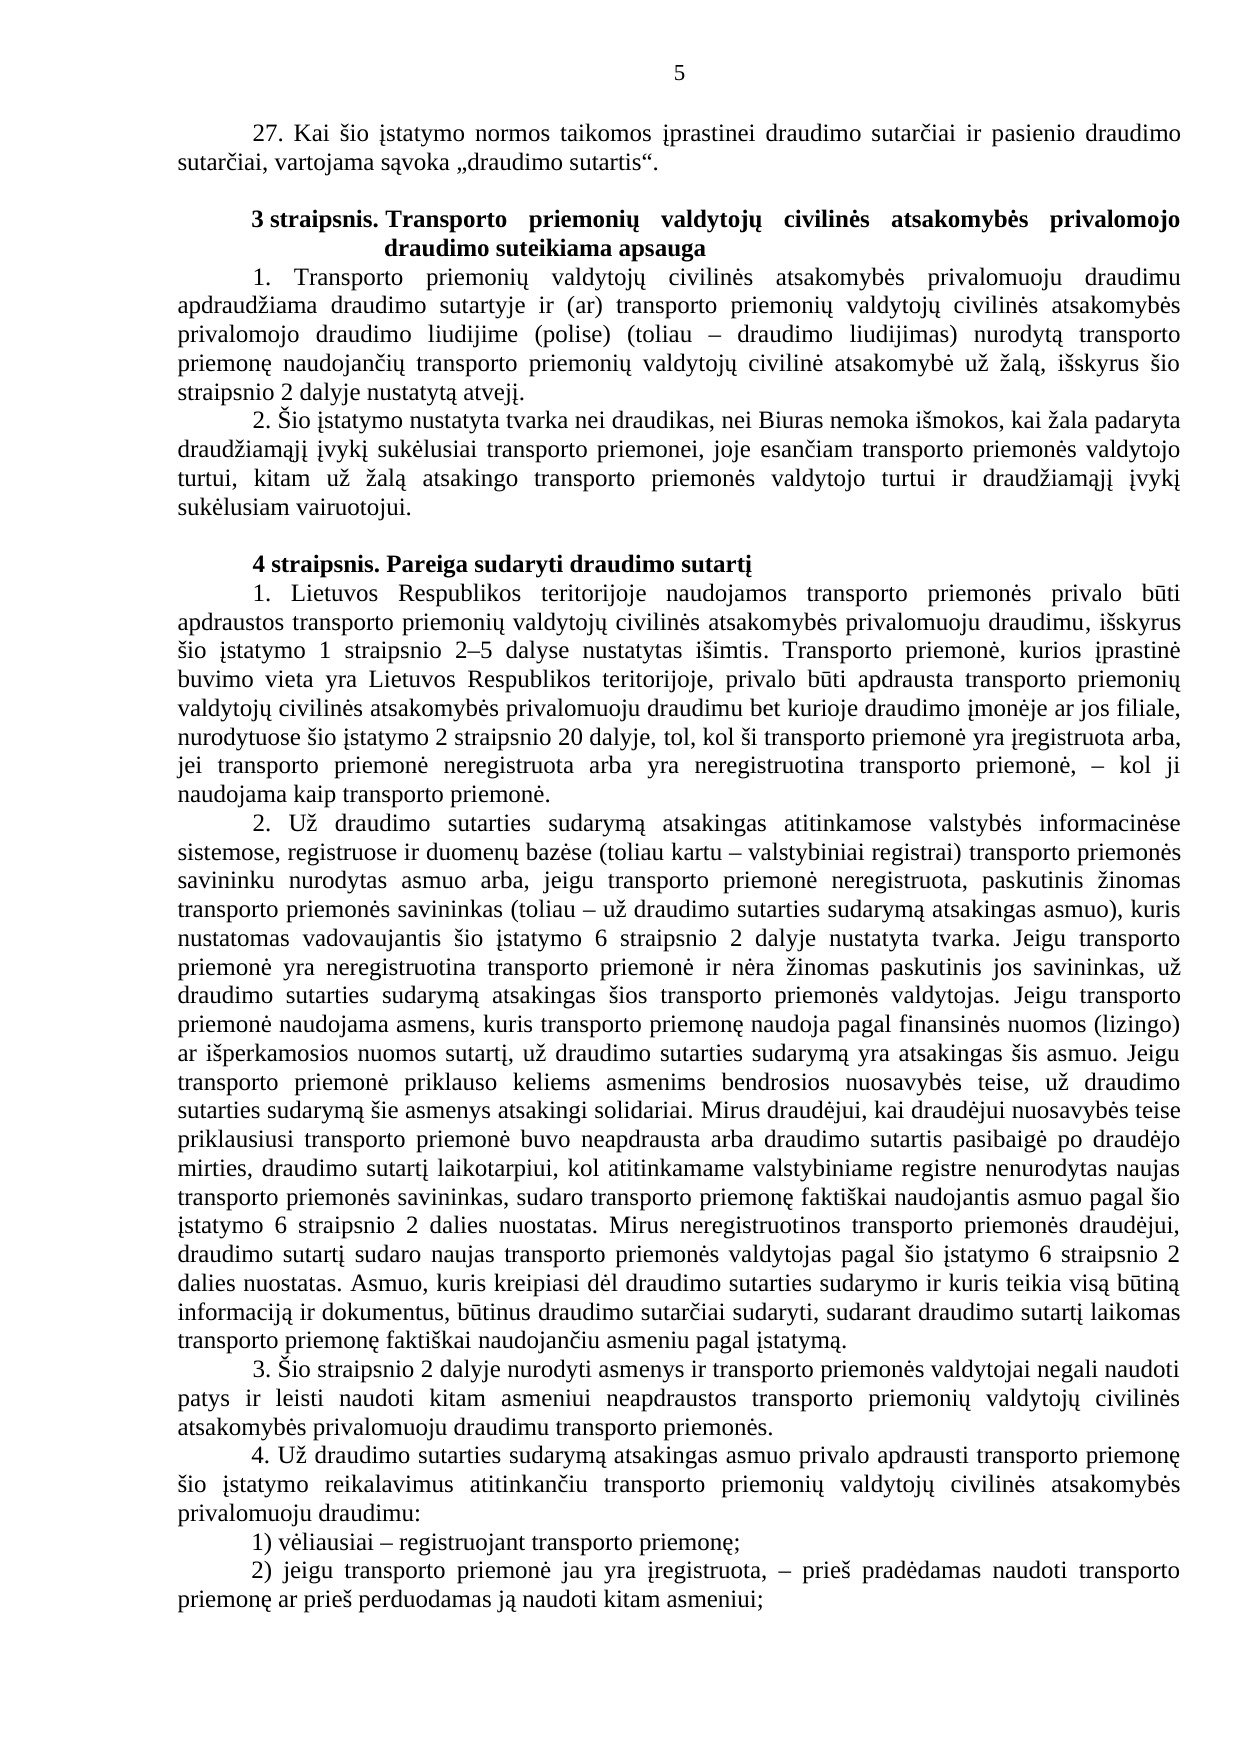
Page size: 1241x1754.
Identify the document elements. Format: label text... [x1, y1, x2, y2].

text 3. Šio straipsnio 2 dalyje nurodyti asmenys ir transporto priemonės valdytojai negali naudoti patys ir leisti naudoti kitam asmeniui neapdraustos transporto priemonių valdytojų civilinės atsakomybės privalomuoju draudimu transporto priemonės. [177, 1354, 1181, 1441]
text 2. Už draudimo sutarties sudarymą atsakingas atitinkamose valstybės informacinėse sistemose, registruose ir duomenų bazėse (toliau kartu – valstybiniai registrai) transporto priemonės savininku nurodytas asmuo arba, jeigu transporto priemonė neregistruota, paskutinis žinomas transporto priemonės savininkas (toliau – už draudimo sutarties sudarymą atsakingas asmuo), kuris nustatomas vadovaujantis šio įstatymo 6 straipsnio 2 dalyje nustatyta tvarka. Jeigu transporto priemonė yra neregistruotina transporto priemonė ir nėra žinomas paskutinis jos savininkas, už draudimo sutarties sudarymą atsakingas šios transporto priemonės valdytojas. Jeigu transporto priemonė naudojama asmens, kuris transporto priemonę naudoja pagal finansinės nuomos (lizingo) ar išperkamosios nuomos sutartį, už draudimo sutarties sudarymą yra atsakingas šis asmuo. Jeigu transporto priemonė priklauso keliems asmenims bendrosios nuosavybės teise, už draudimo sutarties sudarymą šie asmenys atsakingi solidariai. Mirus draudėjui, kai draudėjui nuosavybės teise priklausiusi transporto priemonė buvo neapdrausta arba draudimo sutartis pasibaigė po draudėjo mirties, draudimo sutartį laikotarpiui, kol atitinkamame valstybiniame registre nenurodytas naujas transporto priemonės savininkas, sudaro transporto priemonę faktiškai naudojantis asmuo pagal šio įstatymo 6 straipsnio 2 dalies nuostatas. Mirus neregistruotinos transporto priemonės draudėjui, draudimo sutartį sudaro naujas transporto priemonės valdytojas pagal šio įstatymo 6 straipsnio 2 dalies nuostatas. Asmuo, kuris kreipiasi dėl draudimo sutarties sudarymo ir kuris teikia visą būtiną informaciją ir dokumentus, būtinus draudimo sutarčiai sudaryti, sudarant draudimo sutartį laikomas transporto priemonę faktiškai naudojančiu asmeniu pagal įstatymą. [177, 808, 1181, 1354]
text 3 straipsnis. Transporto priemonių valdytojų civilinės atsakomybės privalomojo draudimo suteikiama apsauga [251, 204, 1181, 262]
text 1. Lietuvos Respublikos teritorijoje naudojamos transporto priemonės privalo būti apdraustos transporto priemonių valdytojų civilinės atsakomybės privalomuoju draudimu, išskyrus šio įstatymo 1 straipsnio 2–5 dalyse nustatytas išimtis. Transporto priemonė, kurios įprastinė buvimo vieta yra Lietuvos Respublikos teritorijoje, privalo būti apdrausta transporto priemonių valdytojų civilinės atsakomybės privalomuoju draudimu bet kurioje draudimo įmonėje ar jos filiale, nurodytuose šio įstatymo 2 straipsnio 20 dalyje, tol, kol ši transporto priemonė yra įregistruota arba, jei transporto priemonė neregistruota arba yra neregistruotina transporto priemonė, – kol ji naudojama kaip transporto priemonė. [177, 578, 1181, 808]
text 1) vėliausiai – registruojant transporto priemonę; [177, 1527, 1181, 1556]
text 2. Šio įstatymo nustatyta tvarka nei draudikas, nei Biuras nemoka išmokos, kai žala padaryta draudžiamąjį įvykį sukėlusiai transporto priemonei, joje esančiam transporto priemonės valdytojo turtui, kitam už žalą atsakingo transporto priemonės valdytojo turtui ir draudžiamąjį įvykį sukėlusiam vairuotojui. [177, 406, 1181, 521]
text 4 straipsnis. Pareiga sudaryti draudimo sutartį [177, 549, 1181, 578]
text 2) jeigu transporto priemonė jau yra įregistruota, – prieš pradėdamas naudoti transporto priemonę ar prieš perduodamas ją naudoti kitam asmeniui; [177, 1556, 1181, 1613]
text 4. Už draudimo sutarties sudarymą atsakingas asmuo privalo apdrausti transporto priemonę šio įstatymo reikalavimus atitinkančiu transporto priemonių valdytojų civilinės atsakomybės privalomuoju draudimu: [177, 1441, 1181, 1527]
text 27. Kai šio įstatymo normos taikomos įprastinei draudimo sutarčiai ir pasienio draudimo sutarčiai, vartojama sąvoka „draudimo sutartis“. [177, 118, 1181, 176]
text 1. Transporto priemonių valdytojų civilinės atsakomybės privalomuoju draudimu apdraudžiama draudimo sutartyje ir (ar) transporto priemonių valdytojų civilinės atsakomybės privalomojo draudimo liudijime (polise) (toliau – draudimo liudijimas) nurodytą transporto priemonę naudojančių transporto priemonių valdytojų civilinė atsakomybė už žalą, išskyrus šio straipsnio 2 dalyje nustatytą atvejį. [177, 262, 1181, 406]
